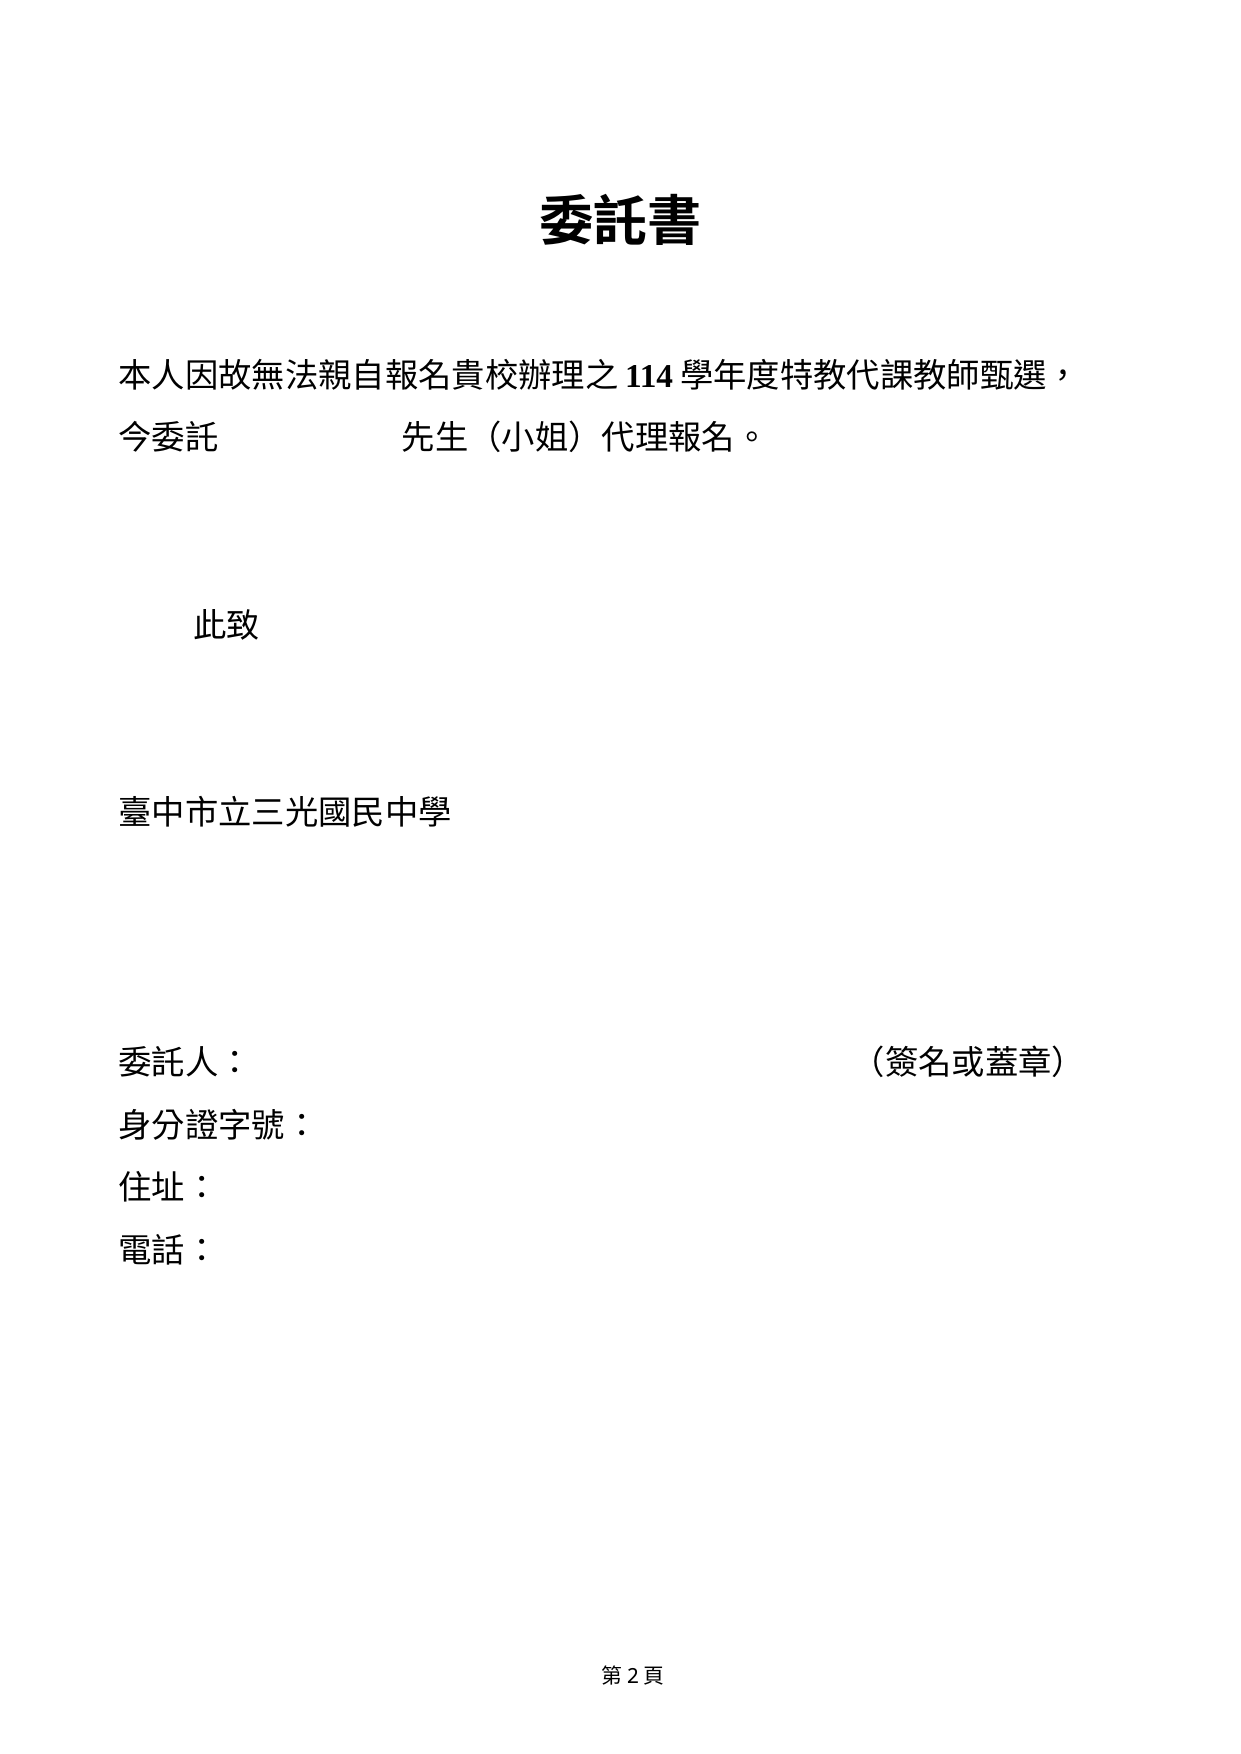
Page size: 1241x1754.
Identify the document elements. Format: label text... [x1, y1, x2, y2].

table_cell [146, 78, 1073, 144]
table_cell [1077, 78, 1187, 144]
text 電話： [118, 1206, 1122, 1269]
text 此致 [118, 581, 1122, 644]
table_cell [1073, 78, 1077, 144]
text 委託書 [118, 144, 1122, 269]
text 身分證字號： [118, 1081, 1122, 1144]
text 臺中市立三光國民中學 [118, 769, 1122, 831]
text 今委託 先生（小姐）代理報名。 [118, 394, 1122, 456]
text 住址： [118, 1144, 1122, 1206]
text 本人因故無法親自報名貴校辦理之114學年度特教代課教師甄選， [118, 331, 1122, 394]
text 委託人： （簽名或蓋章） [118, 1019, 1122, 1081]
table_cell [118, 78, 146, 144]
